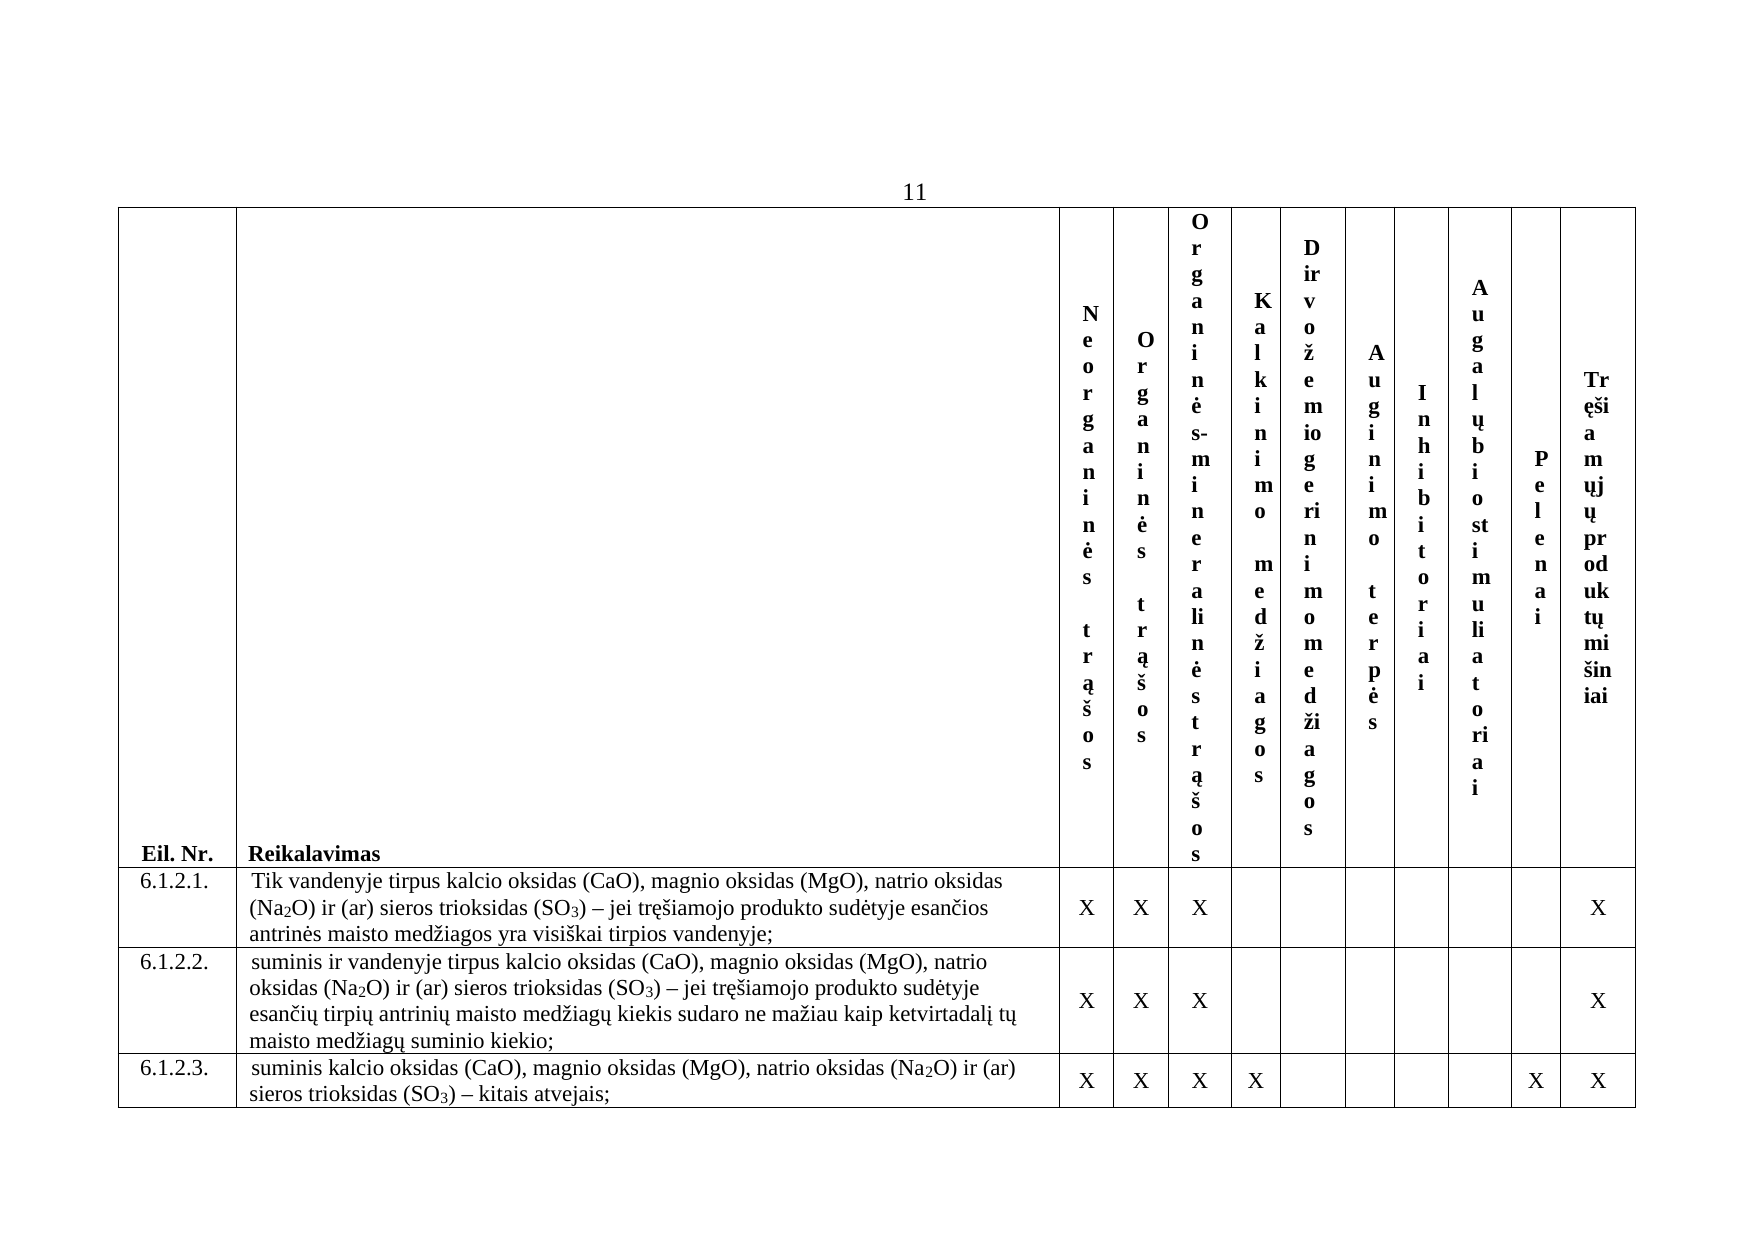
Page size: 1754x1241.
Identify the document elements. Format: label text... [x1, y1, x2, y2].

table_cell X [1060, 1054, 1113, 1107]
table_cell X [1114, 948, 1168, 1053]
table_header Neorganinės trąšos [1060, 208, 1113, 867]
table_header Augalų biostimuliatoriai [1449, 208, 1511, 867]
table_cell [1449, 948, 1511, 1053]
table_cell X [1169, 948, 1231, 1053]
table_header Auginimo terpės [1346, 208, 1394, 867]
table_cell X [1512, 1054, 1560, 1107]
table_cell [1281, 948, 1345, 1053]
table_cell X [1561, 868, 1635, 947]
table_cell [1395, 948, 1448, 1053]
table_cell [1232, 948, 1280, 1053]
table_cell X [1561, 1054, 1635, 1107]
table_header Inhibitoriai [1395, 208, 1448, 867]
table_cell [1281, 1054, 1345, 1107]
table_cell Tik vandenyje tirpus kalcio oksidas (CaO), magnio oksidas (MgO), natrio oksidas (Na2O) ir (ar) sieros trioksidas (SO3) – jei tręšiamojo produkto sudėtyje esančios antrinės maisto medžiagos yra visiškai tirpios vandenyje; [237, 868, 1059, 947]
table_cell [1449, 868, 1511, 947]
table_cell 6.1.2.2. [119, 948, 236, 1053]
table_header Dirvožemio gerinimo medžiagos [1281, 208, 1345, 867]
table_header Eil. Nr. [119, 208, 236, 867]
table_header Kalkinimo medžiagos [1232, 208, 1280, 867]
table_cell [1449, 1054, 1511, 1107]
table_cell 6.1.2.3. [119, 1054, 236, 1107]
table_cell X [1232, 1054, 1280, 1107]
table_cell [1512, 948, 1560, 1053]
table_cell X [1169, 868, 1231, 947]
table_header Tręšiamųjų produktų mišiniai [1561, 208, 1635, 867]
table_header Organinės-mineralinės trąšos [1169, 208, 1231, 867]
table_header Organinės trąšos [1114, 208, 1168, 867]
table_cell [1512, 868, 1560, 947]
table_cell X [1060, 868, 1113, 947]
table_header Reikalavimas [237, 208, 1059, 867]
table_cell [1281, 868, 1345, 947]
table_cell [1395, 1054, 1448, 1107]
table_cell X [1114, 868, 1168, 947]
table_cell [1395, 868, 1448, 947]
table_cell X [1169, 1054, 1231, 1107]
table_cell [1346, 1054, 1394, 1107]
table_cell X [1060, 948, 1113, 1053]
table_cell 6.1.2.1. [119, 868, 236, 947]
table_cell suminis ir vandenyje tirpus kalcio oksidas (CaO), magnio oksidas (MgO), natrio oksidas (Na2O) ir (ar) sieros trioksidas (SO3) – jei tręšiamojo produkto sudėtyje esančių tirpių antrinių maisto medžiagų kiekis sudaro ne mažiau kaip ketvirtadalį tų maisto medžiagų suminio kiekio; [237, 948, 1059, 1053]
table_cell suminis kalcio oksidas (CaO), magnio oksidas (MgO), natrio oksidas (Na2O) ir (ar) sieros trioksidas (SO3) – kitais atvejais; [237, 1054, 1059, 1107]
table_cell [1346, 868, 1394, 947]
table_cell [1346, 948, 1394, 1053]
table_cell [1232, 868, 1280, 947]
table_cell X [1561, 948, 1635, 1053]
table_cell X [1114, 1054, 1168, 1107]
table_header Pelenai [1512, 208, 1560, 867]
